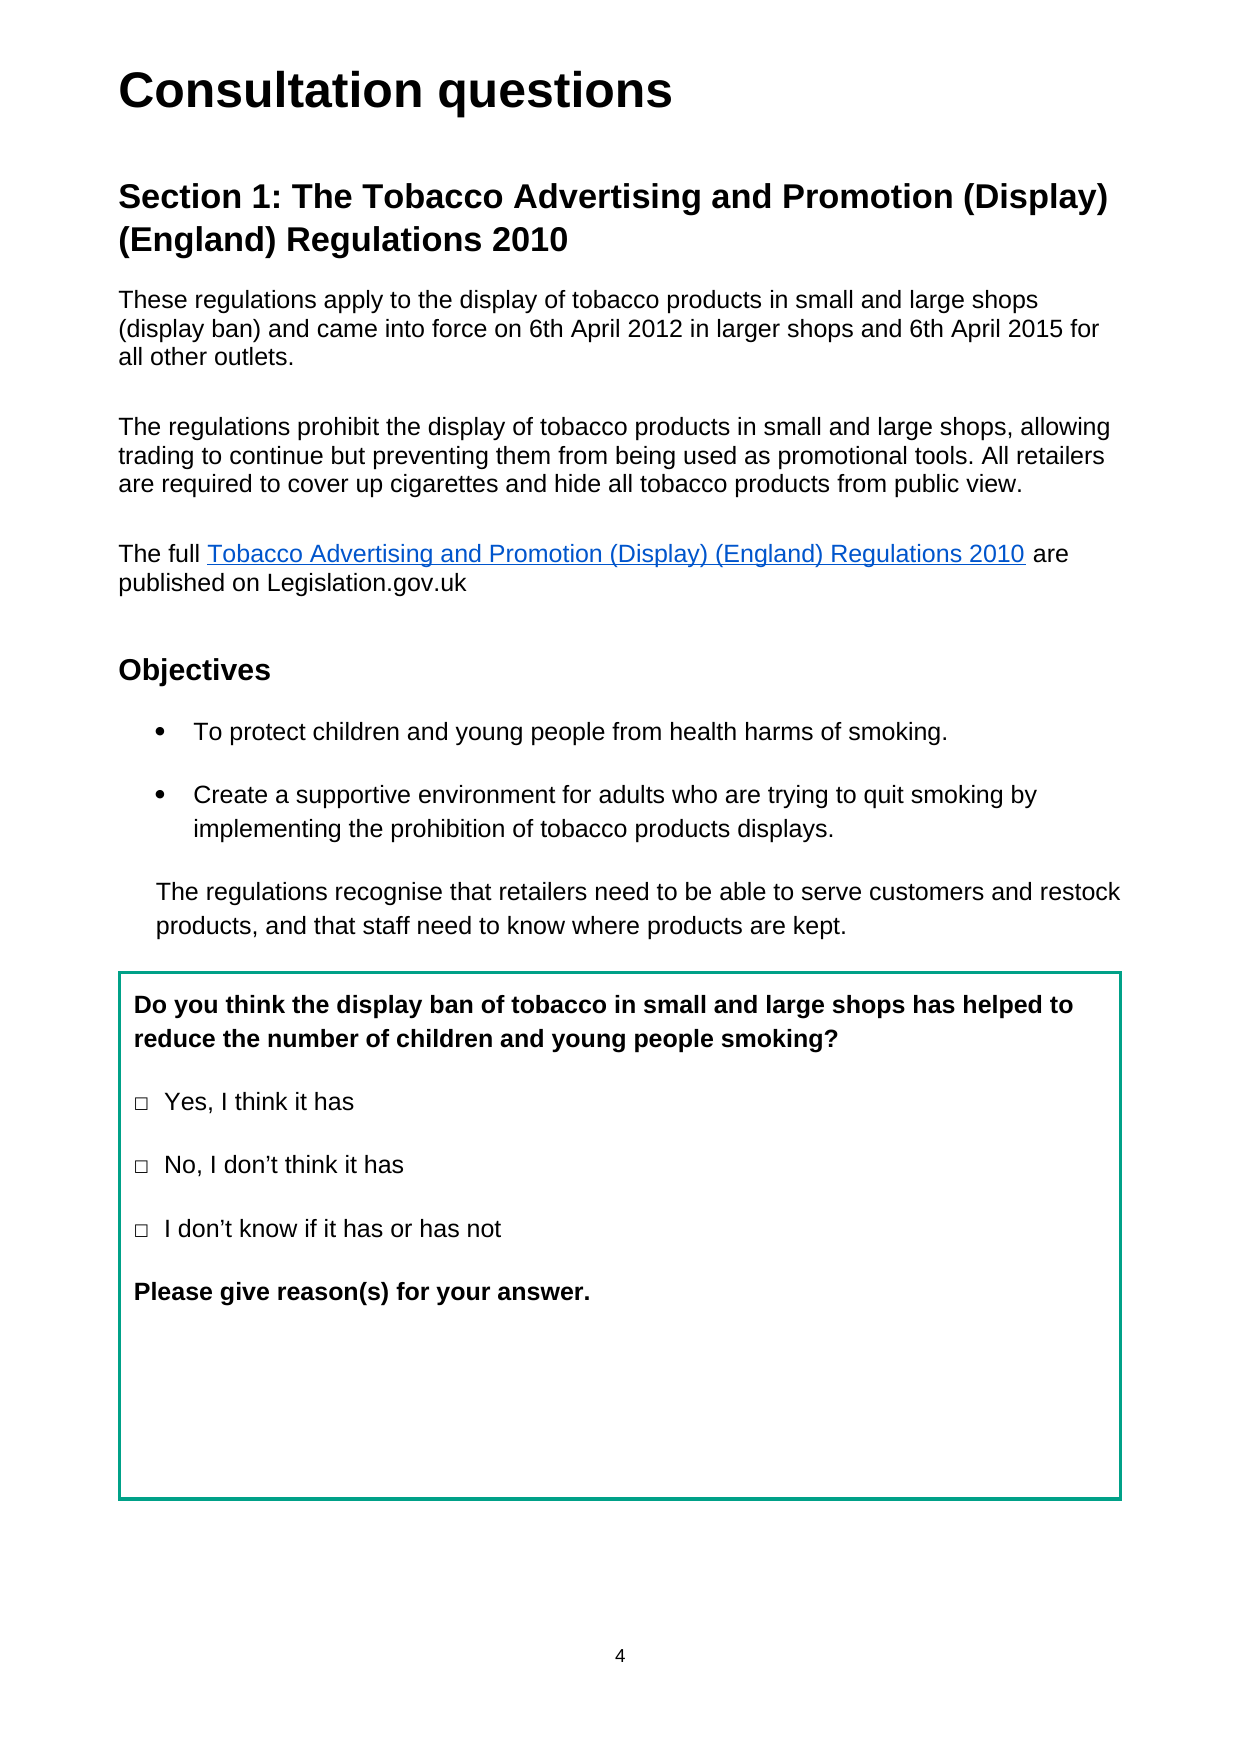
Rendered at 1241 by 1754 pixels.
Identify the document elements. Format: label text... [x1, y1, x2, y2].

subtitle Section 1: The Tobacco Advertising and Promotion (Display) (England) Regulations 2010 [118, 174, 1122, 260]
text The regulations recognise that retailers need to be able to serve customers and restock products, and that staff need to know where products are kept. [156, 874, 1122, 941]
subtitle Objectives [118, 650, 1122, 688]
list To protect children and young people from health harms of smoking. [156, 713, 1122, 747]
subtitle Consultation questions [118, 59, 1122, 120]
text Please give reason(s) for your answer. [121, 1258, 1119, 1307]
text These regulations apply to the display of tobacco products in small and large shops (display ban) and came into force on 6th April 2012 in larger shops and 6th April 2015 for all other outlets. [118, 285, 1122, 371]
text Do you think the display ban of tobacco in small and large shops has helped to reduce the number of children and young people smoking? [121, 974, 1119, 1054]
text ☐ No, I don’t think it has [121, 1131, 1119, 1181]
text The regulations prohibit the display of tobacco products in small and large shops, allowing trading to continue but preventing them from being used as promotional tools. All retailers are required to cover up cigarettes and hide all tobacco products from public view. [118, 412, 1122, 498]
text The full Tobacco Advertising and Promotion (Display) (England) Regulations 2010 are published on Legislation.gov.uk [118, 539, 1122, 597]
list Create a supportive environment for adults who are trying to quit smoking by implementing the prohibition of tobacco products displays. [156, 777, 1122, 844]
text ☐ Yes, I think it has [121, 1068, 1119, 1117]
text ☐ I don’t know if it has or has not [121, 1195, 1119, 1244]
